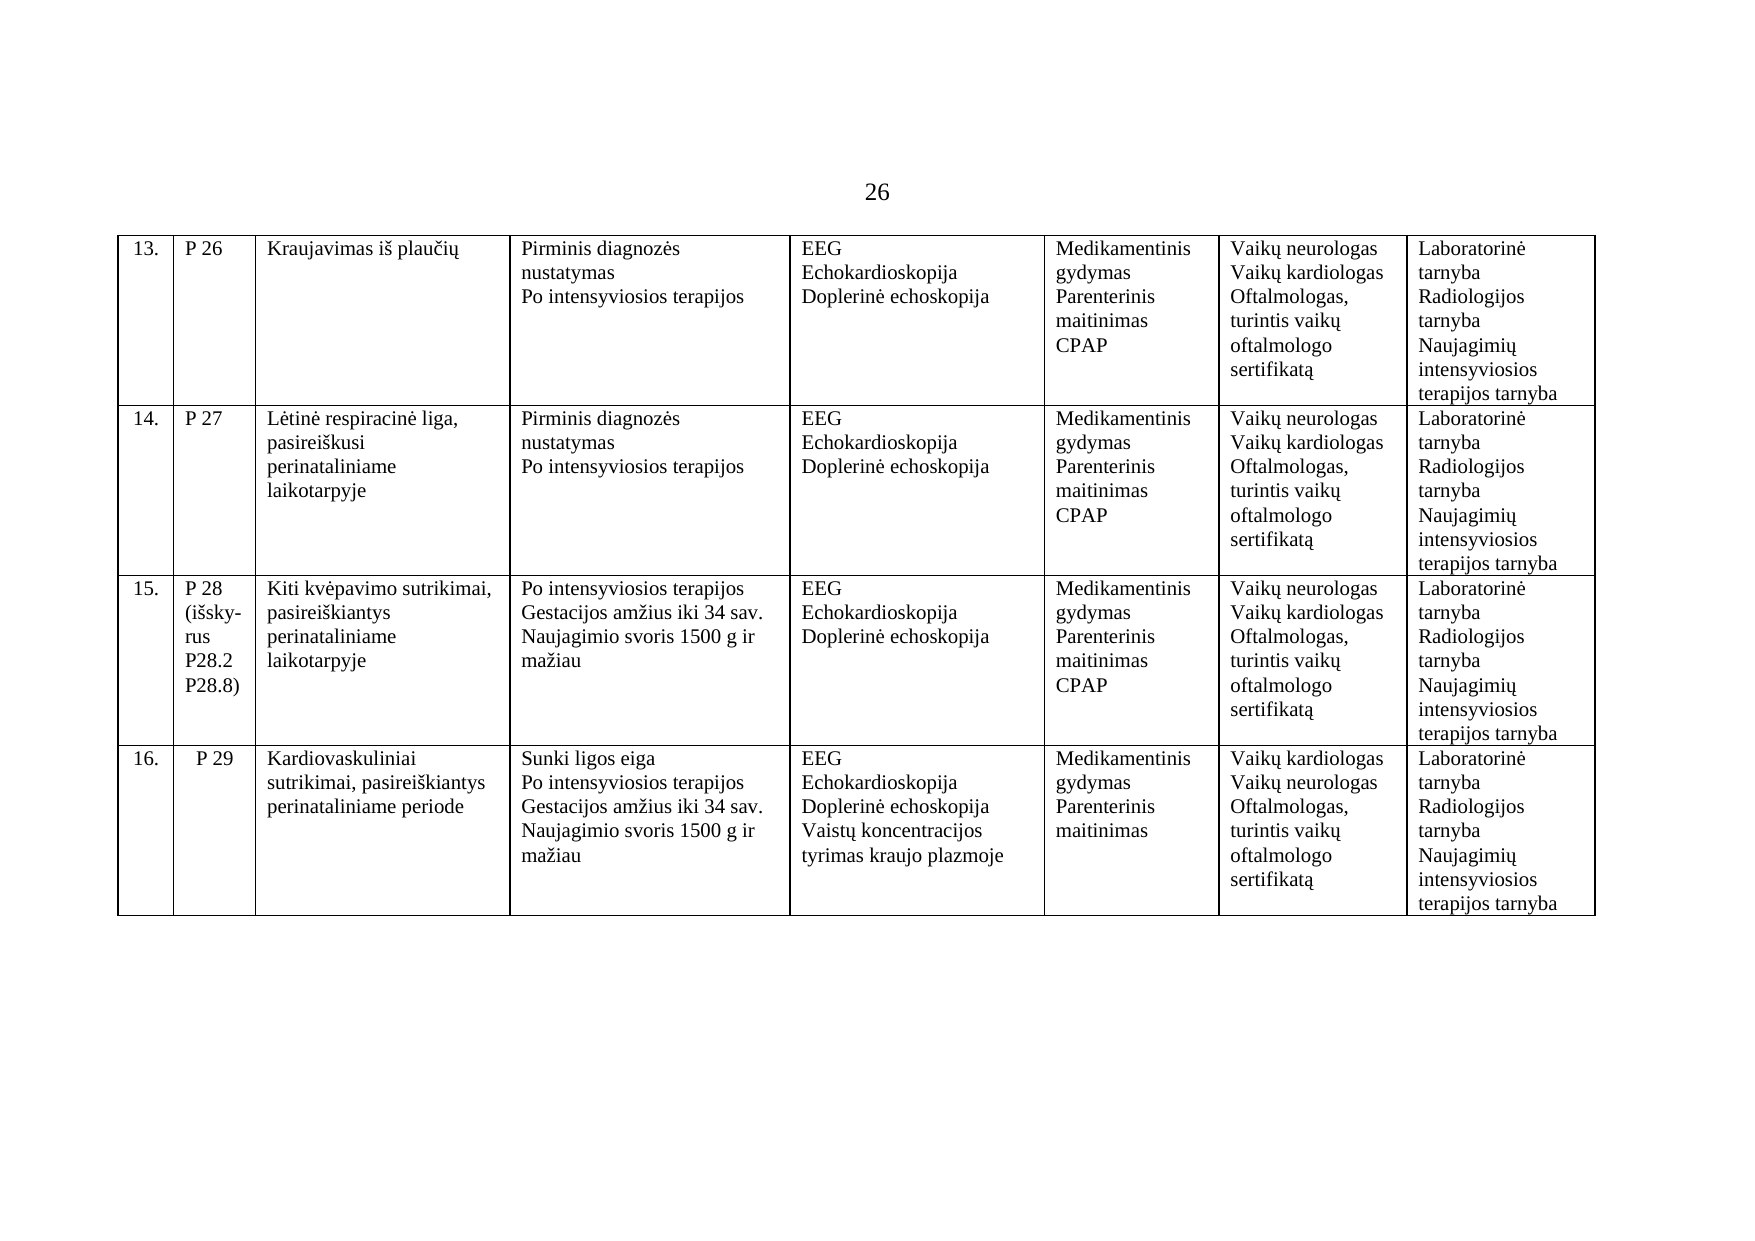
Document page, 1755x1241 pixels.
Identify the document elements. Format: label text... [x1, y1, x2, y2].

table_cell Lėtinė respiracinė liga, pasireiškusi perinataliniame laikotarpyje [256, 406, 509, 575]
table_cell P 29 [174, 746, 255, 915]
table_cell P 26 [174, 236, 255, 405]
table_cell Vaikų neurologas Vaikų kardiologas Oftalmologas, turintis vaikų oftalmologo sertifikatą [1220, 406, 1406, 575]
table_cell P 27 [174, 406, 255, 575]
table_cell EEG Echokardioskopija Doplerinė echoskopija [791, 576, 1044, 745]
table_cell Medikamentinis gydymas Parenterinis maitinimas CPAP [1045, 236, 1218, 405]
table_cell Kardiovaskuliniai sutrikimai, pasireiškiantys perinataliniame periode [256, 746, 509, 915]
table_cell Medikamentinis gydymas Parenterinis maitinimas CPAP [1045, 406, 1218, 575]
table_cell Vaikų kardiologas Vaikų neurologas Oftalmologas, turintis vaikų oftalmologo sertifikatą [1220, 746, 1406, 915]
table_cell EEG Echokardioskopija Doplerinė echoskopija Vaistų koncentracijos tyrimas kraujo plazmoje [791, 746, 1044, 915]
table_cell Po intensyviosios terapijos Gestacijos amžius iki 34 sav. Naujagimio svoris 1500 g ir mažiau [511, 576, 789, 745]
table_cell EEG Echokardioskopija Doplerinė echoskopija [791, 406, 1044, 575]
table_cell Sunki ligos eiga Po intensyviosios terapijos Gestacijos amžius iki 34 sav. Naujagimio svoris 1500 g ir mažiau [511, 746, 789, 915]
table_cell Laboratorinė tarnyba Radiologijos tarnyba Naujagimių intensyviosios terapijos tarnyba [1408, 236, 1594, 405]
table_cell Kraujavimas iš plaučių [256, 236, 509, 405]
table_cell 16. [119, 746, 173, 915]
table_cell Laboratorinė tarnyba Radiologijos tarnyba Naujagimių intensyviosios terapijos tarnyba [1408, 746, 1594, 915]
table_cell P 28 (išsky-rus P28.2 P28.8) [174, 576, 255, 745]
table_cell Laboratorinė tarnyba Radiologijos tarnyba Naujagimių intensyviosios terapijos tarnyba [1408, 576, 1594, 745]
table_cell Pirminis diagnozės nustatymas Po intensyviosios terapijos [511, 236, 789, 405]
table_cell Medikamentinis gydymas Parenterinis maitinimas [1045, 746, 1218, 915]
table_cell Laboratorinė tarnyba Radiologijos tarnyba Naujagimių intensyviosios terapijos tarnyba [1408, 406, 1594, 575]
table_cell Vaikų neurologas Vaikų kardiologas Oftalmologas, turintis vaikų oftalmologo sertifikatą [1220, 236, 1406, 405]
table_cell Medikamentinis gydymas Parenterinis maitinimas CPAP [1045, 576, 1218, 745]
table_cell Kiti kvėpavimo sutrikimai, pasireiškiantys perinataliniame laikotarpyje [256, 576, 509, 745]
table_cell Vaikų neurologas Vaikų kardiologas Oftalmologas, turintis vaikų oftalmologo sertifikatą [1220, 576, 1406, 745]
table_cell 14. [119, 406, 173, 575]
table_cell 13. [119, 236, 173, 405]
table_cell 15. [119, 576, 173, 745]
table_cell EEG Echokardioskopija Doplerinė echoskopija [791, 236, 1044, 405]
table_cell Pirminis diagnozės nustatymas Po intensyviosios terapijos [511, 406, 789, 575]
